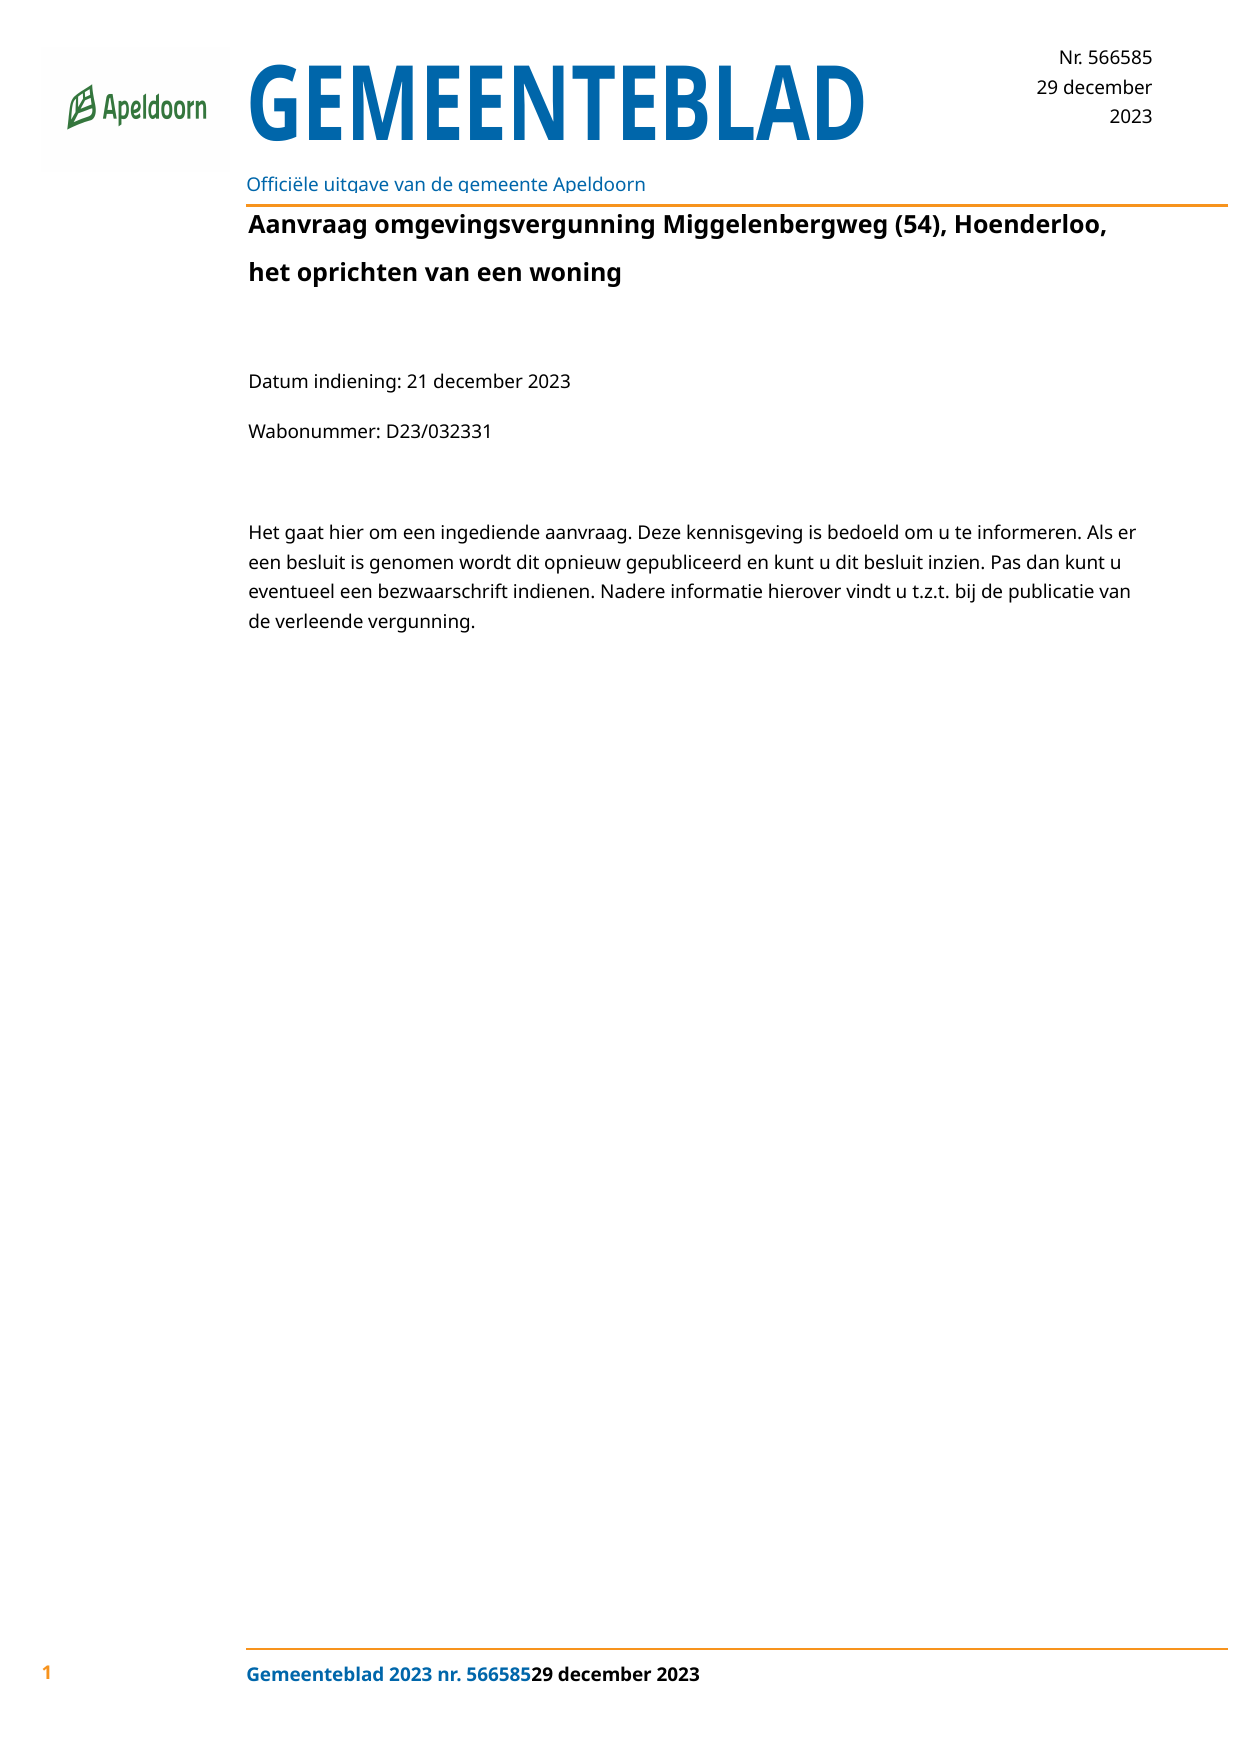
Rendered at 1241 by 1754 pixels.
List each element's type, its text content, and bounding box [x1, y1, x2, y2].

picture [41, 47, 231, 172]
text Wabonummer: D23/032331 [248, 419, 1152, 444]
text Het gaat hier om een ingediende aanvraag. Deze kennisgeving is bedoeld om u te informeren. Als er een besluit is genomen wordt dit opnieuw gepubliceerd en kunt u dit besluit inzien. Pas dan kunt u eventueel een bezwaarschrift indienen. Nadere informatie hierover vindt u t.z.t. bij de publicatie van de verleende vergunning. [248, 519, 1152, 634]
text Aanvraag omgevingsvergunning Miggelenbergweg (54), Hoenderloo, het oprichten van een woning [248, 207, 1152, 288]
text Datum indiening: 21 december 2023 [248, 368, 1152, 394]
